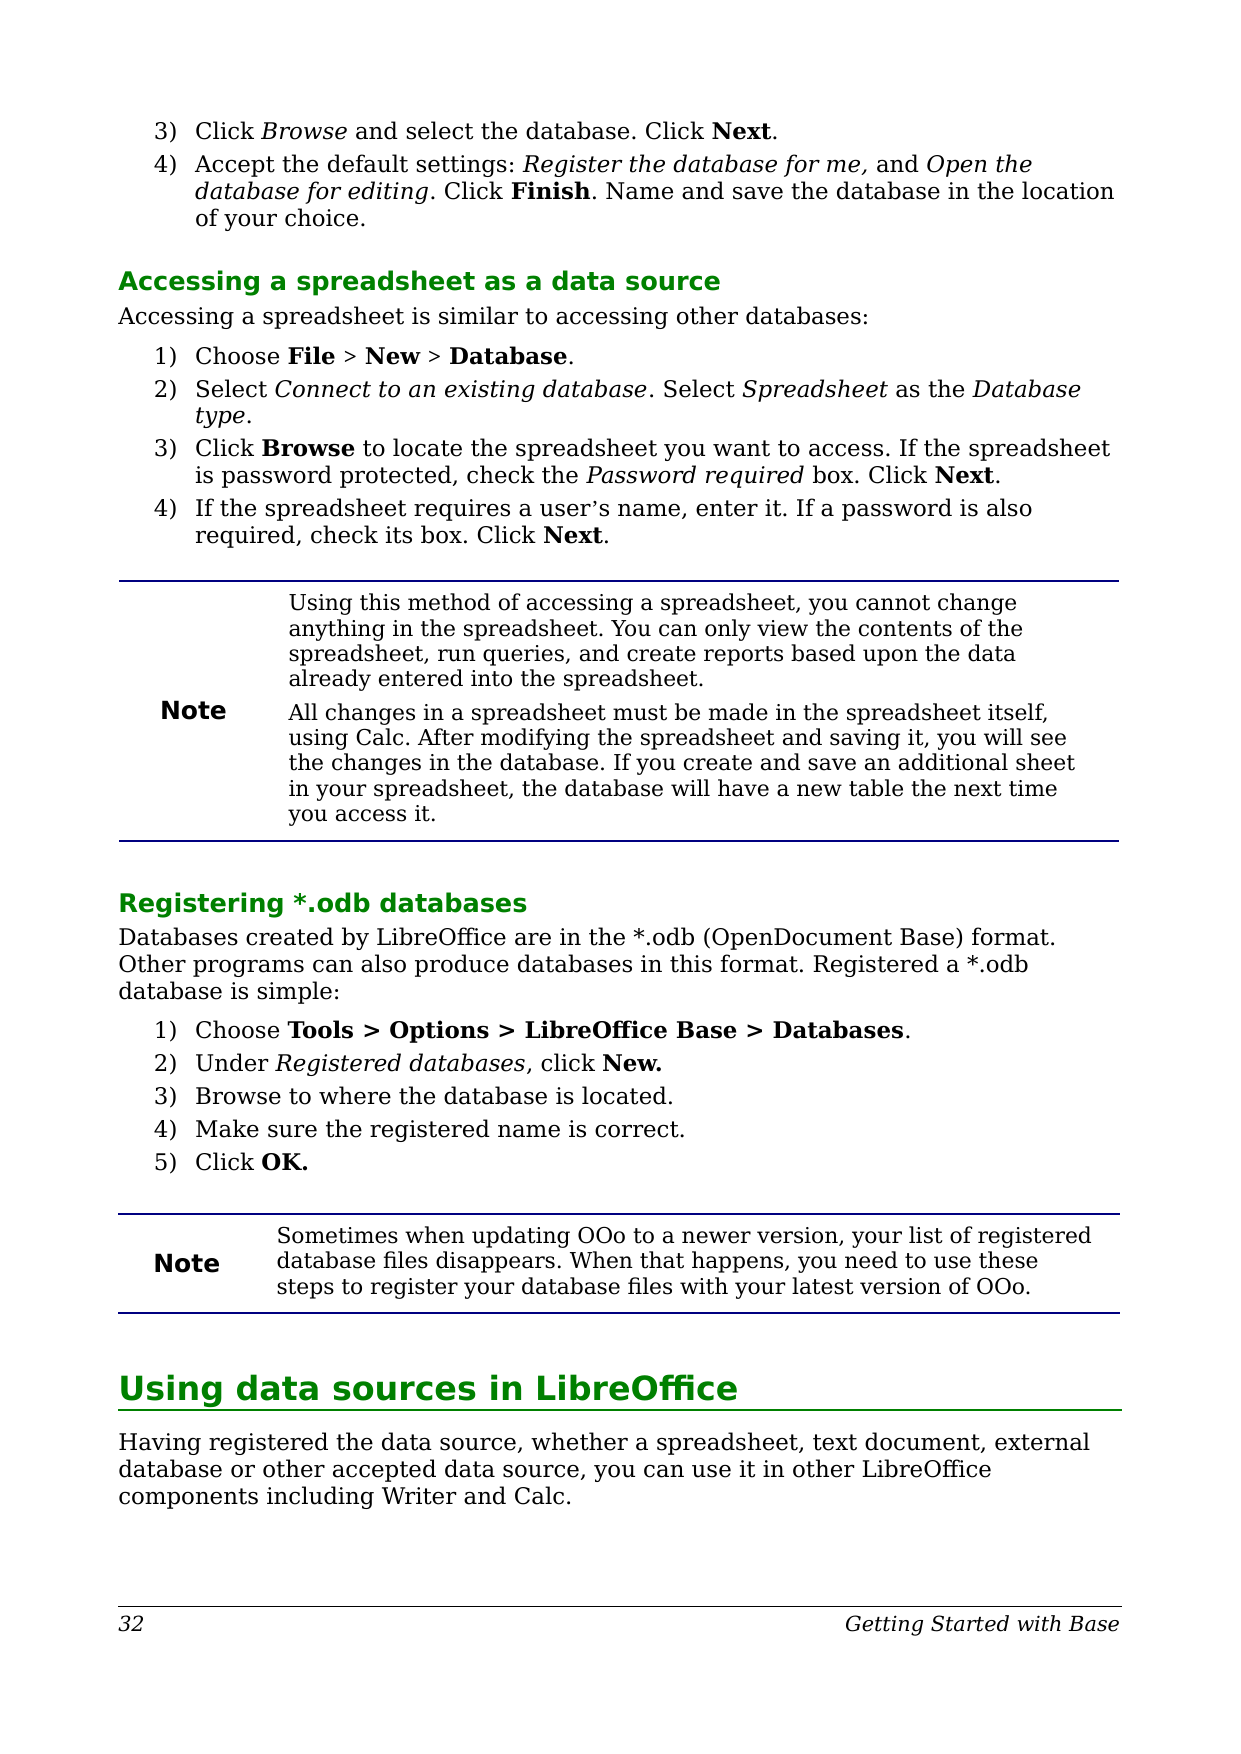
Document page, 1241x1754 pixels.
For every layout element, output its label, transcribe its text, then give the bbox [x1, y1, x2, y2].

list If the spreadsheet requires a user’s name, enter it. If a password is also required, check its box. Click Next. [177, 496, 1122, 549]
text Accessing a spreadsheet is similar to accessing other databases: [118, 303, 1122, 330]
text Databases created by LibreOffice are in the *.odb (OpenDocument Base) format. Other programs can also produce databases in this format. Registered a *.odb database is simple: [118, 924, 1122, 1004]
list Click OK. [177, 1149, 1122, 1176]
list Click Browse to locate the spreadsheet you want to access. If the spreadsheet is password protected, check the Password required box. Click Next. [177, 435, 1122, 489]
list Accept the default settings: Register the database for me, and Open the database for editing. Click Finish. Name and save the database in the location of your choice. [177, 151, 1122, 232]
list Make sure the registered name is correct. [177, 1116, 1122, 1143]
list Select Connect to an existing database. Select Spreadsheet as the Database type. [177, 376, 1122, 429]
list Under Registered databases, click New. [177, 1050, 1122, 1077]
list Click Browse and select the database. Click Next. [177, 118, 1122, 145]
table_header Note [118, 1215, 255, 1312]
subtitle Using data sources in LibreOffice [118, 1370, 1122, 1409]
subtitle Accessing a spreadsheet as a data source [118, 267, 1122, 297]
text Having registered the data source, whether a spreadsheet, text document, external database or other accepted data source, you can use it in other LibreOffice components including Writer and Calc. [118, 1429, 1122, 1509]
table_header Note [119, 582, 267, 839]
table_header Using this method of accessing a spreadsheet, you cannot change anything in the spreadsheet. You can only view the contents of the spreadsheet, run queries, and create reports based upon the data already entered into the spreadsheet. All changes in a spreadsheet must be made in the spreadsheet itself, using Calc. After modifying the spreadsheet and saving it, you will see the changes in the database. If you create and save an additional sheet in your spreadsheet, the database will have a new table the next time you access it. [267, 582, 1119, 839]
list Browse to where the database is located. [177, 1083, 1122, 1110]
table_header Sometimes when updating OOo to a newer version, your list of registered database files disappears. When that happens, you need to use these steps to register your database files with your latest version of OOo. [255, 1215, 1119, 1312]
list Choose Tools > Options > LibreOffice Base > Databases. [177, 1017, 1122, 1044]
subtitle Registering *.odb databases [118, 888, 1122, 918]
list Choose File > New > Database. [177, 342, 1122, 369]
